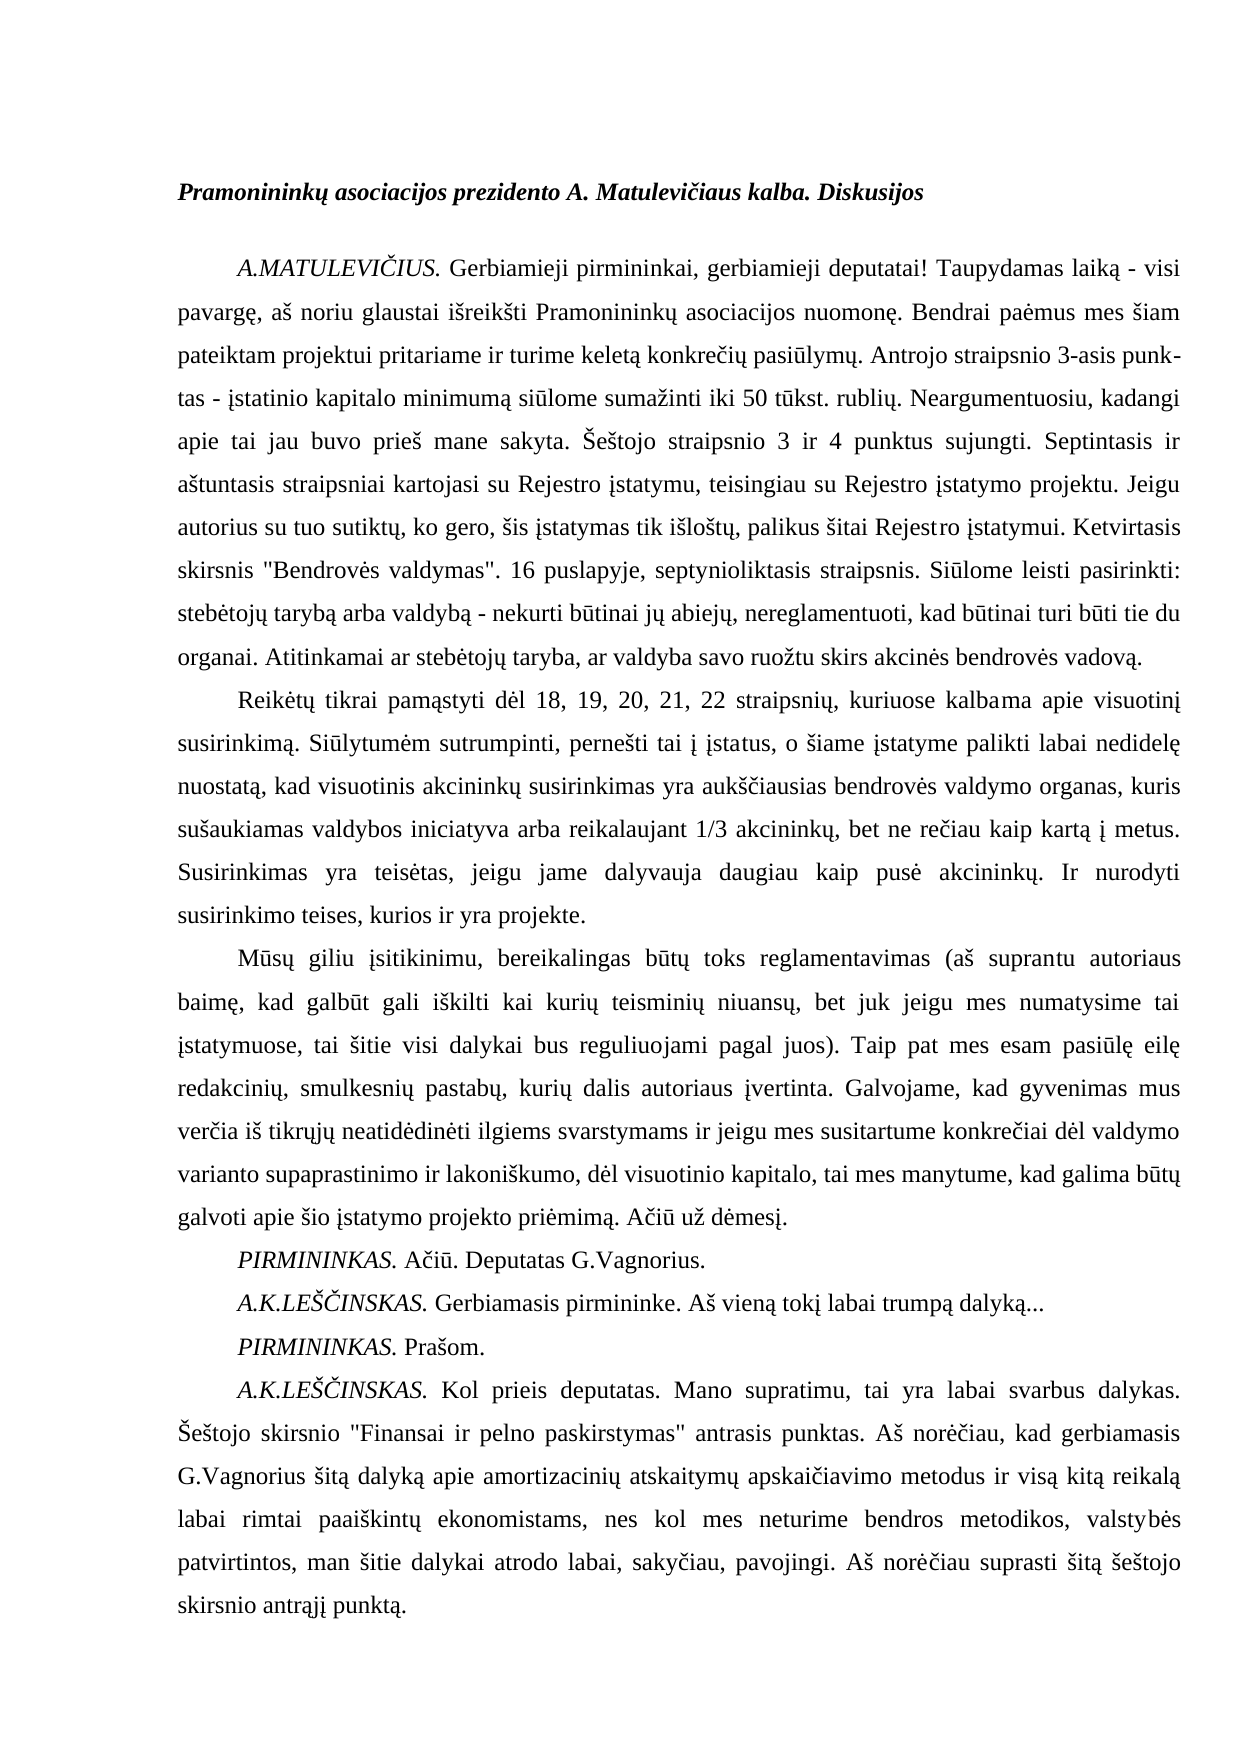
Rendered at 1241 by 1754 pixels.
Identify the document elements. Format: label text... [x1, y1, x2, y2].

text A.K.LEŠČINSKAS. Kol prieis deputatas. Mano supratimu, tai yra labai svarbus dalykas. Šeštojo skirsnio "Finansai ir pelno paskirstymas" antrasis punktas. Aš norėčiau, kad gerbiamasis G.Vagnorius šitą dalyką apie amorti­zacinių atskaitymų apskaičiavimo metodus ir visą kitą reikalą labai rimtai paaiškintų ekonomistams, nes kol mes neturime bendros metodikos, valsty­bės patvirtintos, man šitie dalykai atrodo labai, sakyčiau, pavojingi. Aš norė­čiau suprasti šitą šeštojo skirsnio antrąjį punktą. [177, 1375, 1181, 1619]
text PIRMININKAS. Prašom. [177, 1332, 1181, 1360]
text A.K.LEŠČINSKAS. Gerbiamasis pirmininke. Aš vieną tokį labai trumpą dalyką... [177, 1288, 1181, 1317]
text Mūsų giliu įsitikinimu, bereikalingas būtų toks reglamentavimas (aš supran­tu autoriaus baimę, kad galbūt gali iškilti kai kurių teisminių niuansų, bet juk jeigu mes numatysime tai įstatymuose, tai šitie visi dalykai bus reguliuo­jami pagal juos). Taip pat mes esam pasiūlę eilę redakcinių, smulkesnių pastabų, kurių dalis autoriaus įvertinta. Galvojame, kad gyvenimas mus verčia iš tikrųjų neatidėdinėti ilgiems svarstymams ir jeigu mes susitartume konkrečiai dėl valdymo varianto supaprastinimo ir lakoniškumo, dėl visuo­tinio kapitalo, tai mes manytume, kad galima būtų galvoti apie šio įstatymo projekto priėmimą. Ačiū už dėmesį. [177, 943, 1181, 1231]
text Reikėtų tikrai pamąstyti dėl 18, 19, 20, 21, 22 straipsnių, kuriuose kalba­ma apie visuotinį susirinkimą. Siūlytumėm sutrumpinti, pernešti tai į įsta­tus, o šiame įstatyme palikti labai nedidelę nuostatą, kad visuotinis akcinin­kų susirinkimas yra aukščiausias bendrovės valdymo organas, kuris sušaukiamas valdybos iniciatyva arba reikalaujant 1/3 akcininkų, bet ne rečiau kaip kartą į metus. Susirinkimas yra teisėtas, jeigu jame dalyvauja daugiau kaip pusė akcininkų. Ir nurodyti susirinkimo teises, kurios ir yra projekte. [177, 685, 1181, 929]
subtitle Pramonininkų asociacijos prezidento A. Matulevičiaus kalba. Diskusijos [177, 177, 1181, 206]
text PIRMININKAS. Ačiū. Deputatas G.Vagnorius. [177, 1245, 1181, 1274]
text A.MATULEVIČIUS. Gerbiamieji pirmininkai, gerbiamieji deputatai! Taupydamas laiką - visi pavargę, aš noriu glaustai išreikšti Pramonininkų asociacijos nuomonę. Bendrai paėmus mes šiam pateiktam projektui prita­riame ir turime keletą konkrečių pasiūlymų. Antrojo straipsnio 3-asis punk­tas - įstatinio kapitalo minimumą siūlome sumažinti iki 50 tūkst. rublių. Neargumentuosiu, kadangi apie tai jau buvo prieš mane sakyta. Šeštojo straipsnio 3 ir 4 punktus sujungti. Septintasis ir aštuntasis straipsniai karto­jasi su Rejestro įstatymu, teisingiau su Rejestro įstatymo projektu. Jeigu autorius su tuo sutiktų, ko gero, šis įstatymas tik išloštų, palikus šitai Rejest­ro įstatymui. Ketvirtasis skirsnis "Bendrovės valdymas". 16 puslapyje, septy­nioliktasis straipsnis. Siūlome leisti pasirinkti: stebėtojų tarybą arba valdy­bą - nekurti būtinai jų abiejų, nereglamentuoti, kad būtinai turi būti tie du organai. Atitinkamai ar stebėtojų taryba, ar valdyba savo ruožtu skirs akci­nės bendrovės vadovą. [177, 253, 1181, 670]
